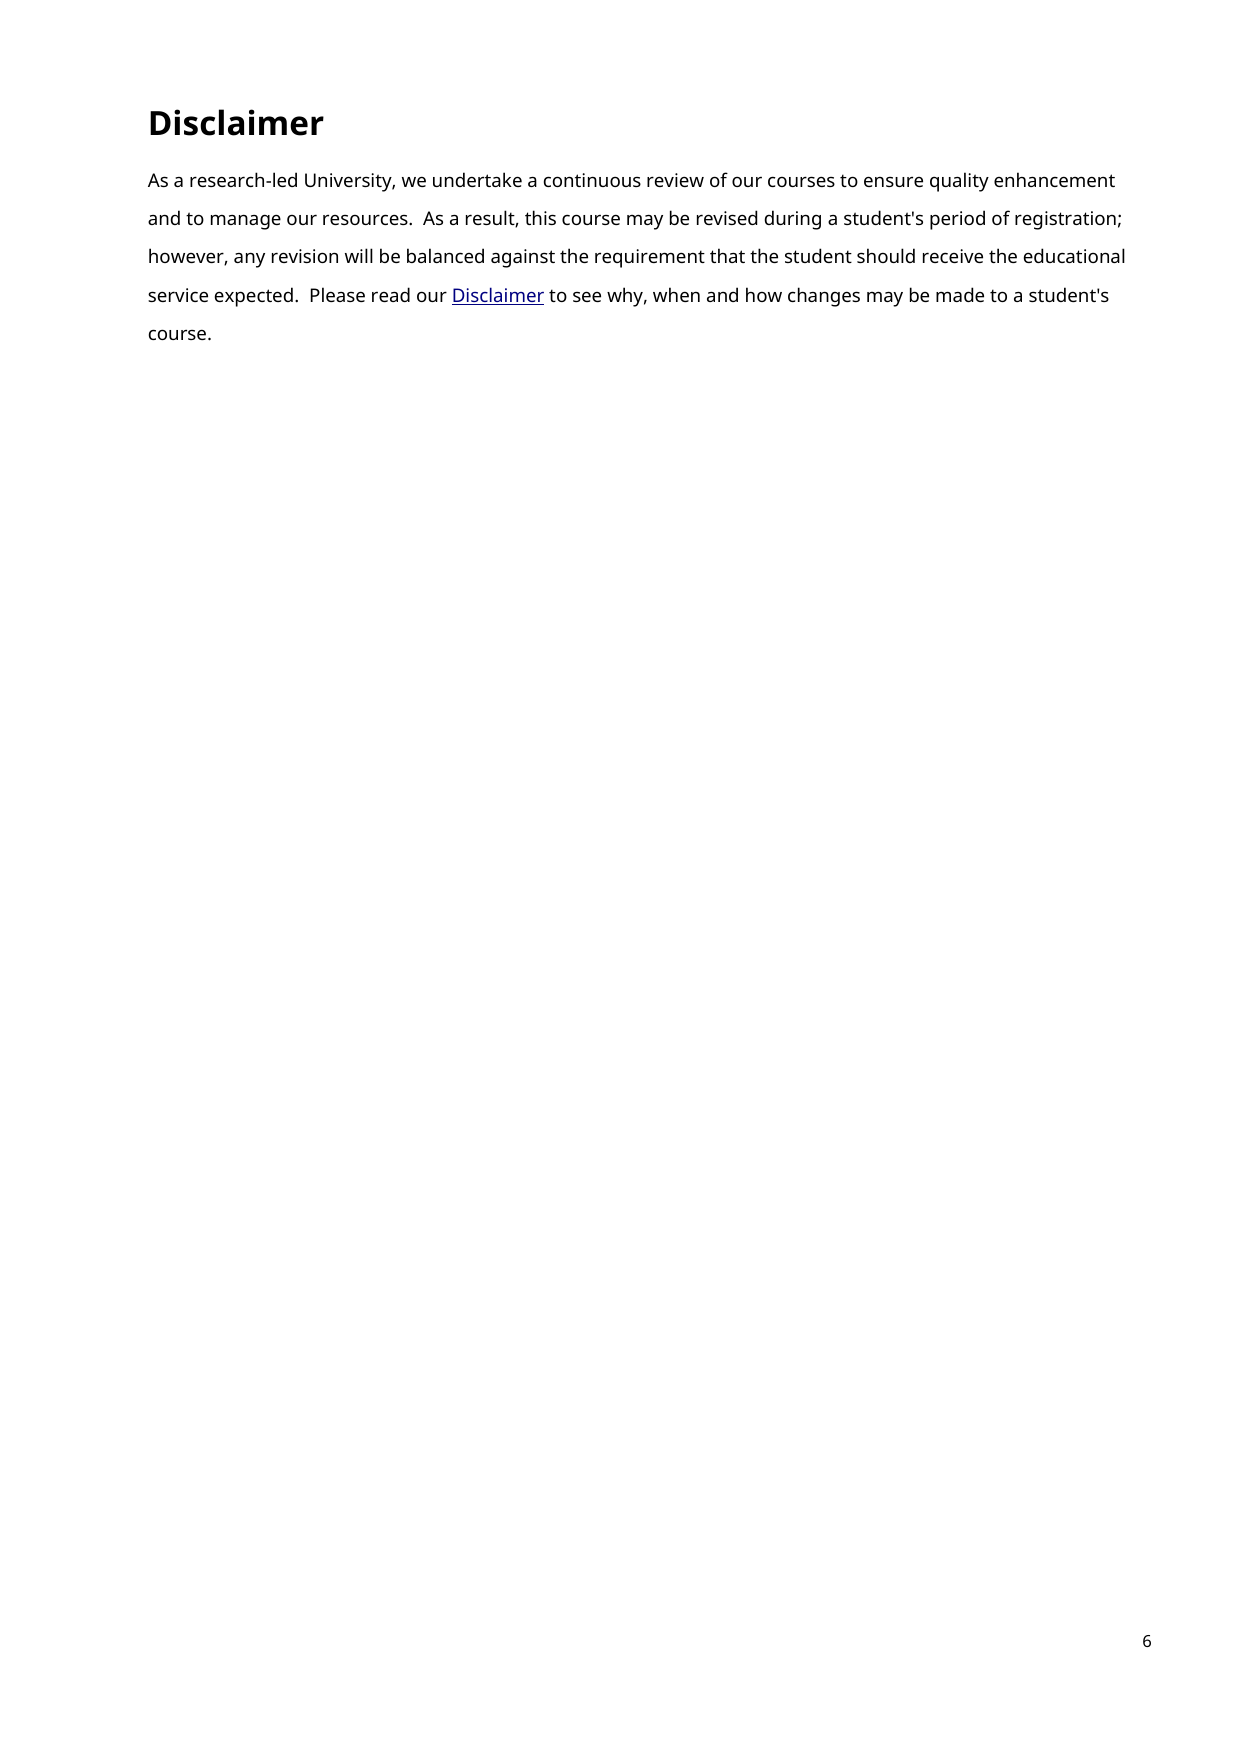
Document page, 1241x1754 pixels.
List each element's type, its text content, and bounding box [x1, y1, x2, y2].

text As a research-led University, we undertake a continuous review of our courses to ensure quality enhancement and to manage our resources. As a result, this course may be revised during a student's period of registration; however, any revision will be balanced against the requirement that the student should receive the educational service expected. Please read our Disclaimer to see why, when and how changes may be made to a student's course. [148, 167, 1152, 346]
subtitle Disclaimer [148, 99, 1152, 145]
